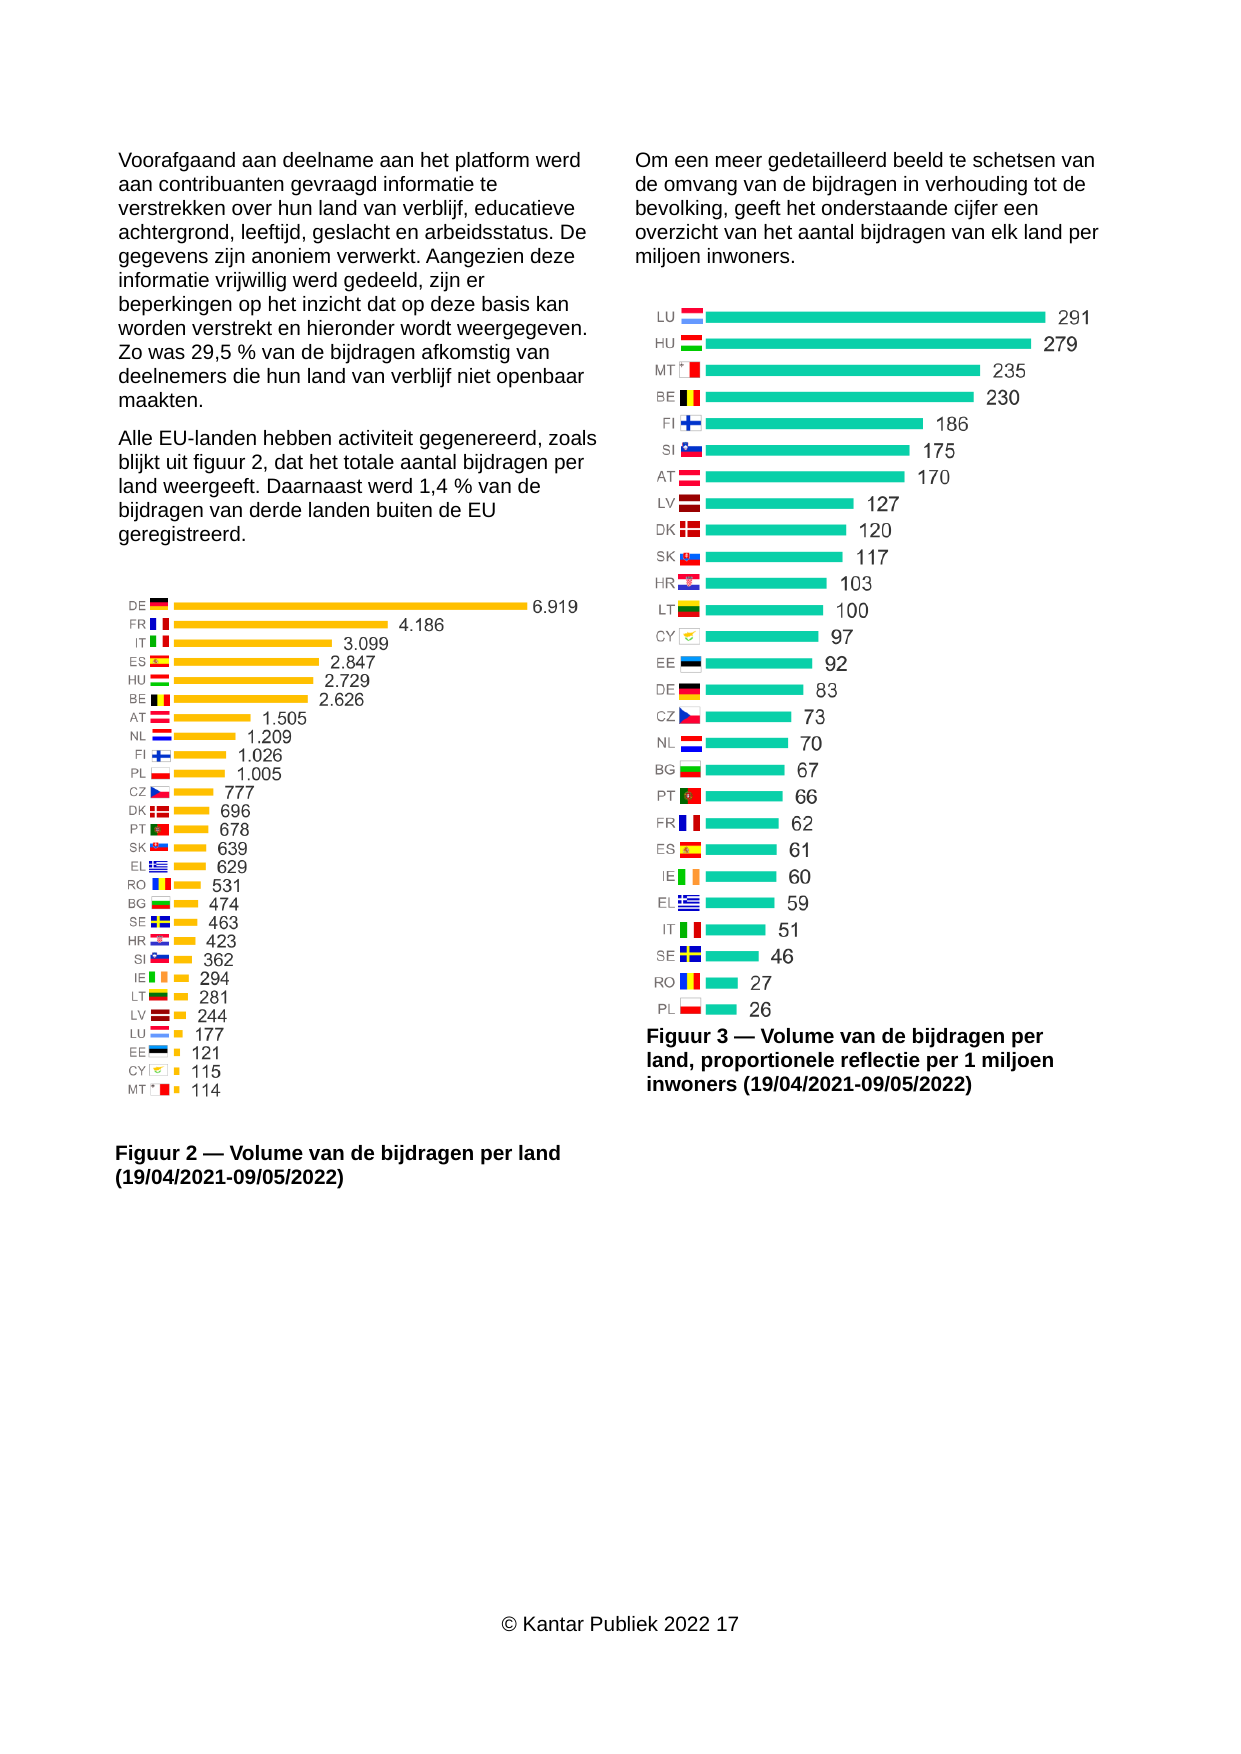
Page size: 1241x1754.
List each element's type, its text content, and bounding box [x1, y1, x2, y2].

text Figuur 2 — Volume van de bijdragen per land (19/04/2021-09/05/2022) [115, 588, 602, 1188]
text Figuur 3 — Volume van de bijdragen per land, proportionele reflectie per 1 miljoen inwoners (19/04/2021-09/05/2022) [646, 1019, 1095, 1095]
picture [115, 587, 588, 1106]
text Om een meer gedetailleerd beeld te schetsen van de omvang van de bijdragen in verhouding tot de bevolking, geeft het onderstaande cijfer een overzicht van het aantal bijdragen van elk land per miljoen inwoners. [635, 148, 1122, 268]
text Alle EU-landen hebben activiteit gegenereerd, zoals blijkt uit figuur 2, dat het totale aantal bijdragen per land weergeeft. Daarnaast werd 1,4 % van de bijdragen van derde landen buiten de EU geregistreerd. [118, 426, 605, 546]
picture [646, 295, 1096, 1019]
text Voorafgaand aan deelname aan het platform werd aan contribuanten gevraagd informatie te verstrekken over hun land van verblijf, educatieve achtergrond, leeftijd, geslacht en arbeidsstatus. De gegevens zijn anoniem verwerkt. Aangezien deze informatie vrijwillig werd gedeeld, zijn er beperkingen op het inzicht dat op deze basis kan worden verstrekt en hieronder wordt weergegeven. Zo was 29,5 % van de bijdragen afkomstig van deelnemers die hun land van verblijf niet openbaar maakten. [118, 148, 605, 412]
